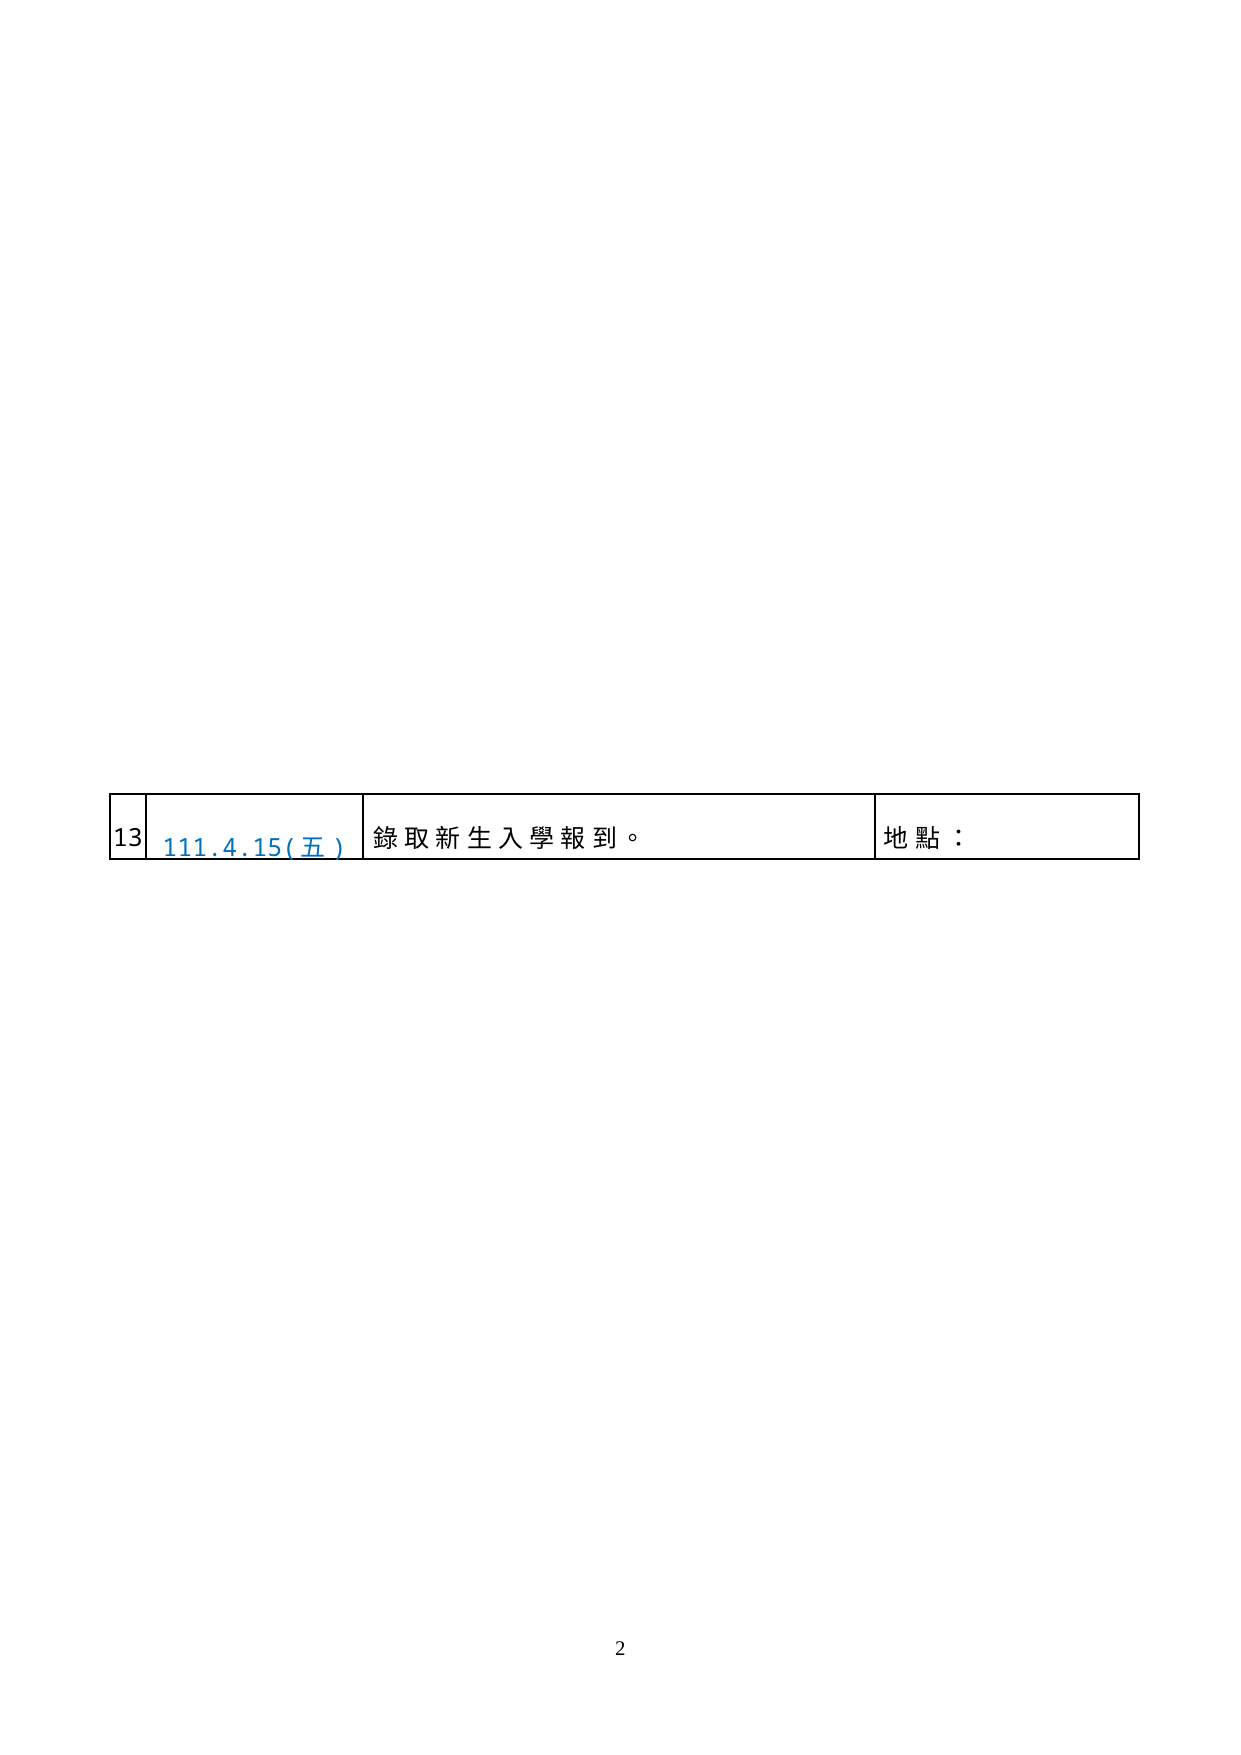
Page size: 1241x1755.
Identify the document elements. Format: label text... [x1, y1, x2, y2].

table_cell 地點： [876, 795, 1138, 858]
table_cell 111.4.15(五) [147, 795, 362, 858]
table_cell 13 [111, 795, 145, 858]
table_cell 錄取新生入學報到。 [364, 795, 874, 858]
